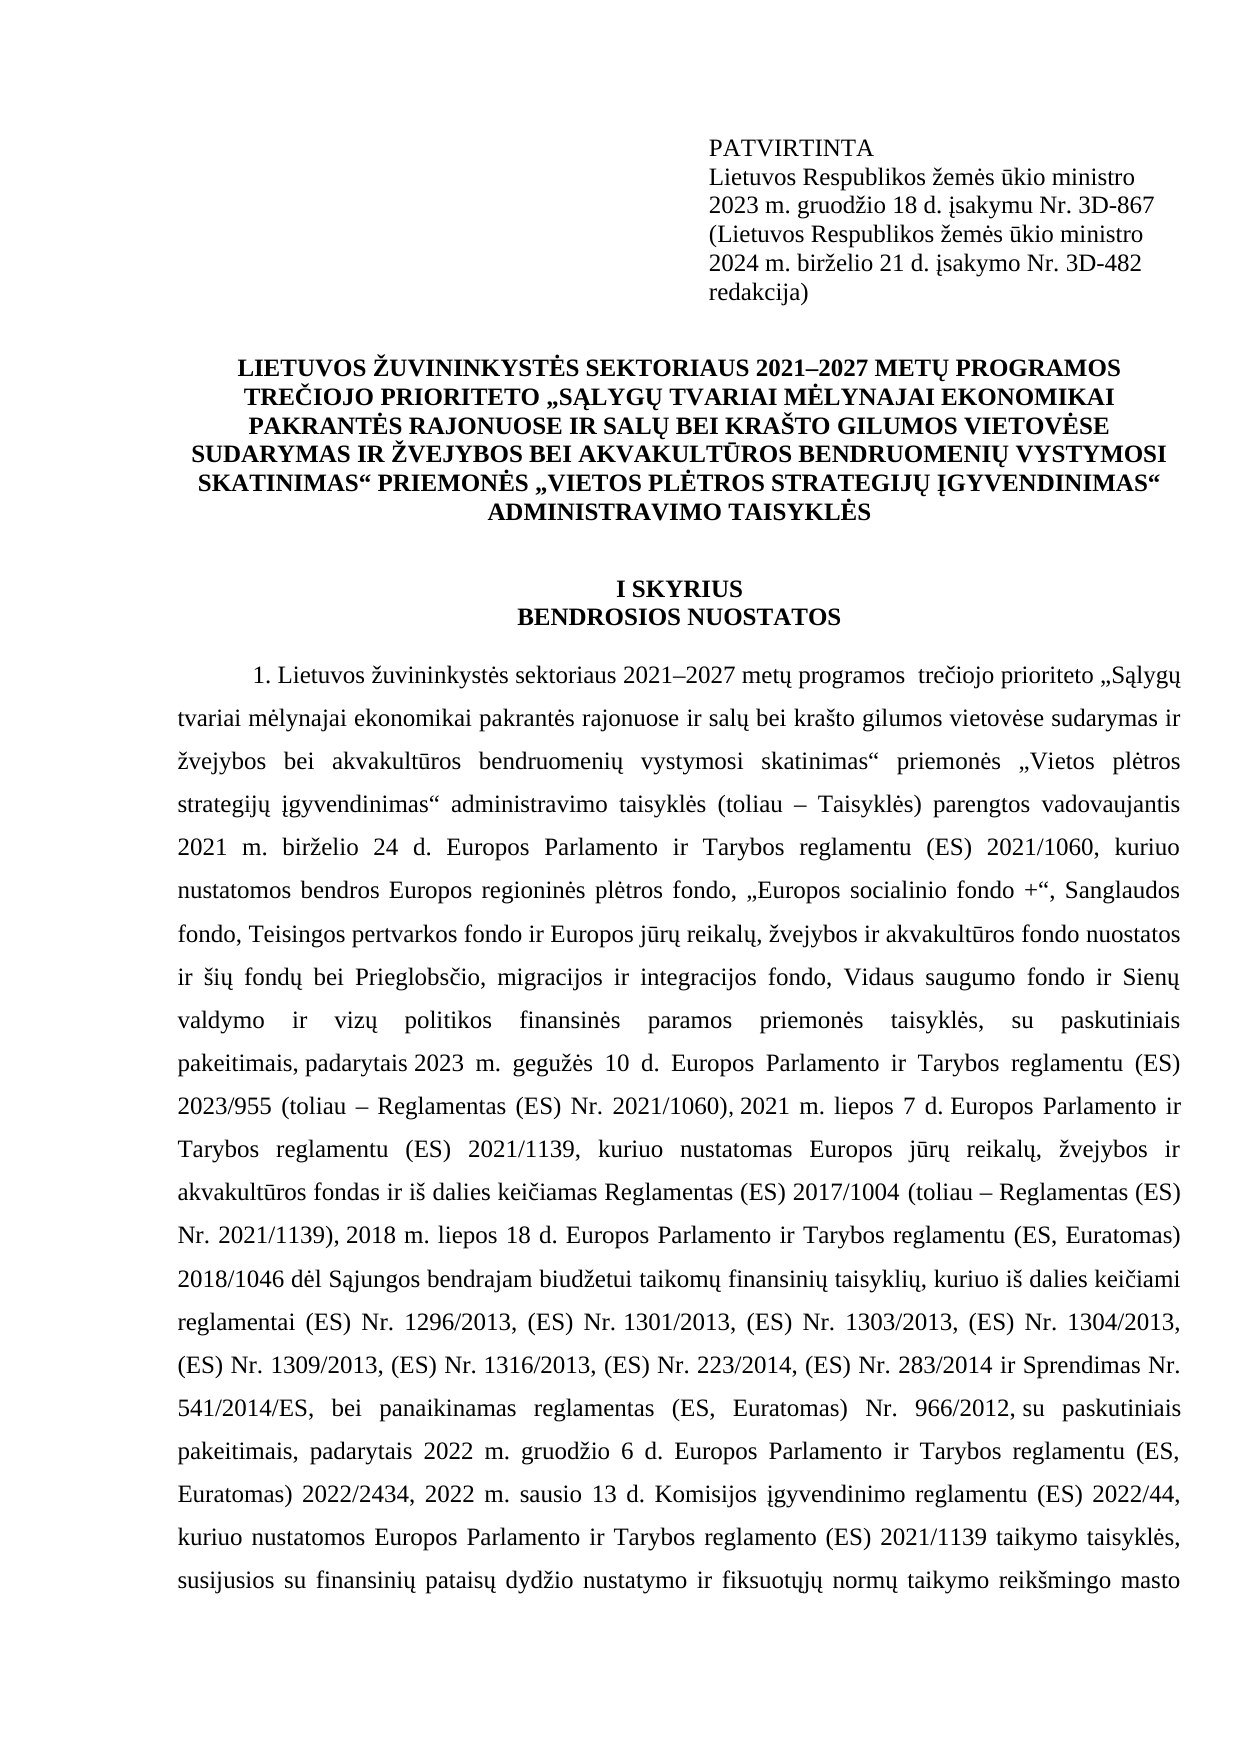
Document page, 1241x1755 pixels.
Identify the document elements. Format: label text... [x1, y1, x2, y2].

text PATVIRTINTA [177, 133, 1181, 162]
text 2023 m. gruodžio 18 d. įsakymu Nr. 3D-867 [177, 190, 1181, 219]
text redakcija) [177, 277, 1181, 305]
text (Lietuvos Respublikos žemės ūkio ministro [177, 219, 1181, 248]
text 2024 m. birželio 21 d. įsakymo Nr. 3D-482 [177, 248, 1181, 277]
text Lietuvos Respublikos žemės ūkio ministro [177, 162, 1181, 190]
text I SKYRIUS [177, 574, 1181, 602]
text 1. Lietuvos žuvininkystės sektoriaus 2021–2027 metų programos trečiojo prioriteto „Sąlygų tvariai mėlynajai ekonomikai pakrantės rajonuose ir salų bei krašto gilumos vietovėse sudarymas ir žvejybos bei akvakultūros bendruomenių vystymosi skatinimas“ priemonės „Vietos plėtros strategijų įgyvendinimas“ administravimo taisyklės (toliau – Taisyklės) parengtos vadovaujantis 2021 m. birželio 24 d. Europos Parlamento ir Tarybos reglamentu (ES) 2021/1060, kuriuo nustatomos bendros Europos regioninės plėtros fondo, „Europos socialinio fondo +“, Sanglaudos fondo, Teisingos pertvarkos fondo ir Europos jūrų reikalų, žvejybos ir akvakultūros fondo nuostatos ir šių fondų bei Prieglobsčio, migracijos ir integracijos fondo, Vidaus saugumo fondo ir Sienų valdymo ir vizų politikos finansinės paramos priemonės taisyklės, su paskutiniais pakeitimais, padarytais 2023 m. gegužės 10 d. Europos Parlamento ir Tarybos reglamentu (ES) 2023/955 (toliau – Reglamentas (ES) Nr. 2021/1060), 2021 m. liepos 7 d. Europos Parlamento ir Tarybos reglamentu (ES) 2021/1139, kuriuo nustatomas Europos jūrų reikalų, žvejybos ir akvakultūros fondas ir iš dalies keičiamas Reglamentas (ES) 2017/1004 (toliau – Reglamentas (ES) Nr. 2021/1139), 2018 m. liepos 18 d. Europos Parlamento ir Tarybos reglamentu (ES, Euratomas) 2018/1046 dėl Sąjungos bendrajam biudžetui taikomų finansinių taisyklių, kuriuo iš dalies keičiami reglamentai (ES) Nr. 1296/2013, (ES) Nr. 1301/2013, (ES) Nr. 1303/2013, (ES) Nr. 1304/2013, (ES) Nr. 1309/2013, (ES) Nr. 1316/2013, (ES) Nr. 223/2014, (ES) Nr. 283/2014 ir Sprendimas Nr. 541/2014/ES, bei panaikinamas reglamentas (ES, Euratomas) Nr. 966/2012, su paskutiniais pakeitimais, padarytais 2022 m. gruodžio 6 d. Europos Parlamento ir Tarybos reglamentu (ES, Euratomas) 2022/2434, 2022 m. sausio 13 d. Komisijos įgyvendinimo reglamentu (ES) 2022/44, kuriuo nustatomos Europos Parlamento ir Tarybos reglamento (ES) 2021/1139 taikymo taisyklės, susijusios su finansinių pataisų dydžio nustatymo ir fiksuotųjų normų taikymo reikšmingo masto [177, 660, 1181, 1594]
text BENDROSIOS NUOSTATOS [177, 602, 1181, 631]
text LIETUVOS ŽUVININKYSTĖS sektoriaus 2021‒2027 METŲ PROGRAMOS TREČIOJO PRIORITETO „SĄLYGŲ TVARIAI MĖLYNAJAI EKONOMIKAI PAKRANTĖS RAJONUOSE IR SALŲ BEI KRAŠTO GILUMOS VIETOVĖSE SUDARYMAS IR ŽVEJYBOS BEI AKVAKULTŪROS BENDRUOMENIŲ VYSTYMOSI SKATINIMAS“ PRIEMONĖS „VIETOS PLĖTROS STRATEGIJŲ ĮGYVENDINIMAS“ ADMINISTRAVIMO TAISYKLĖS [177, 353, 1181, 526]
